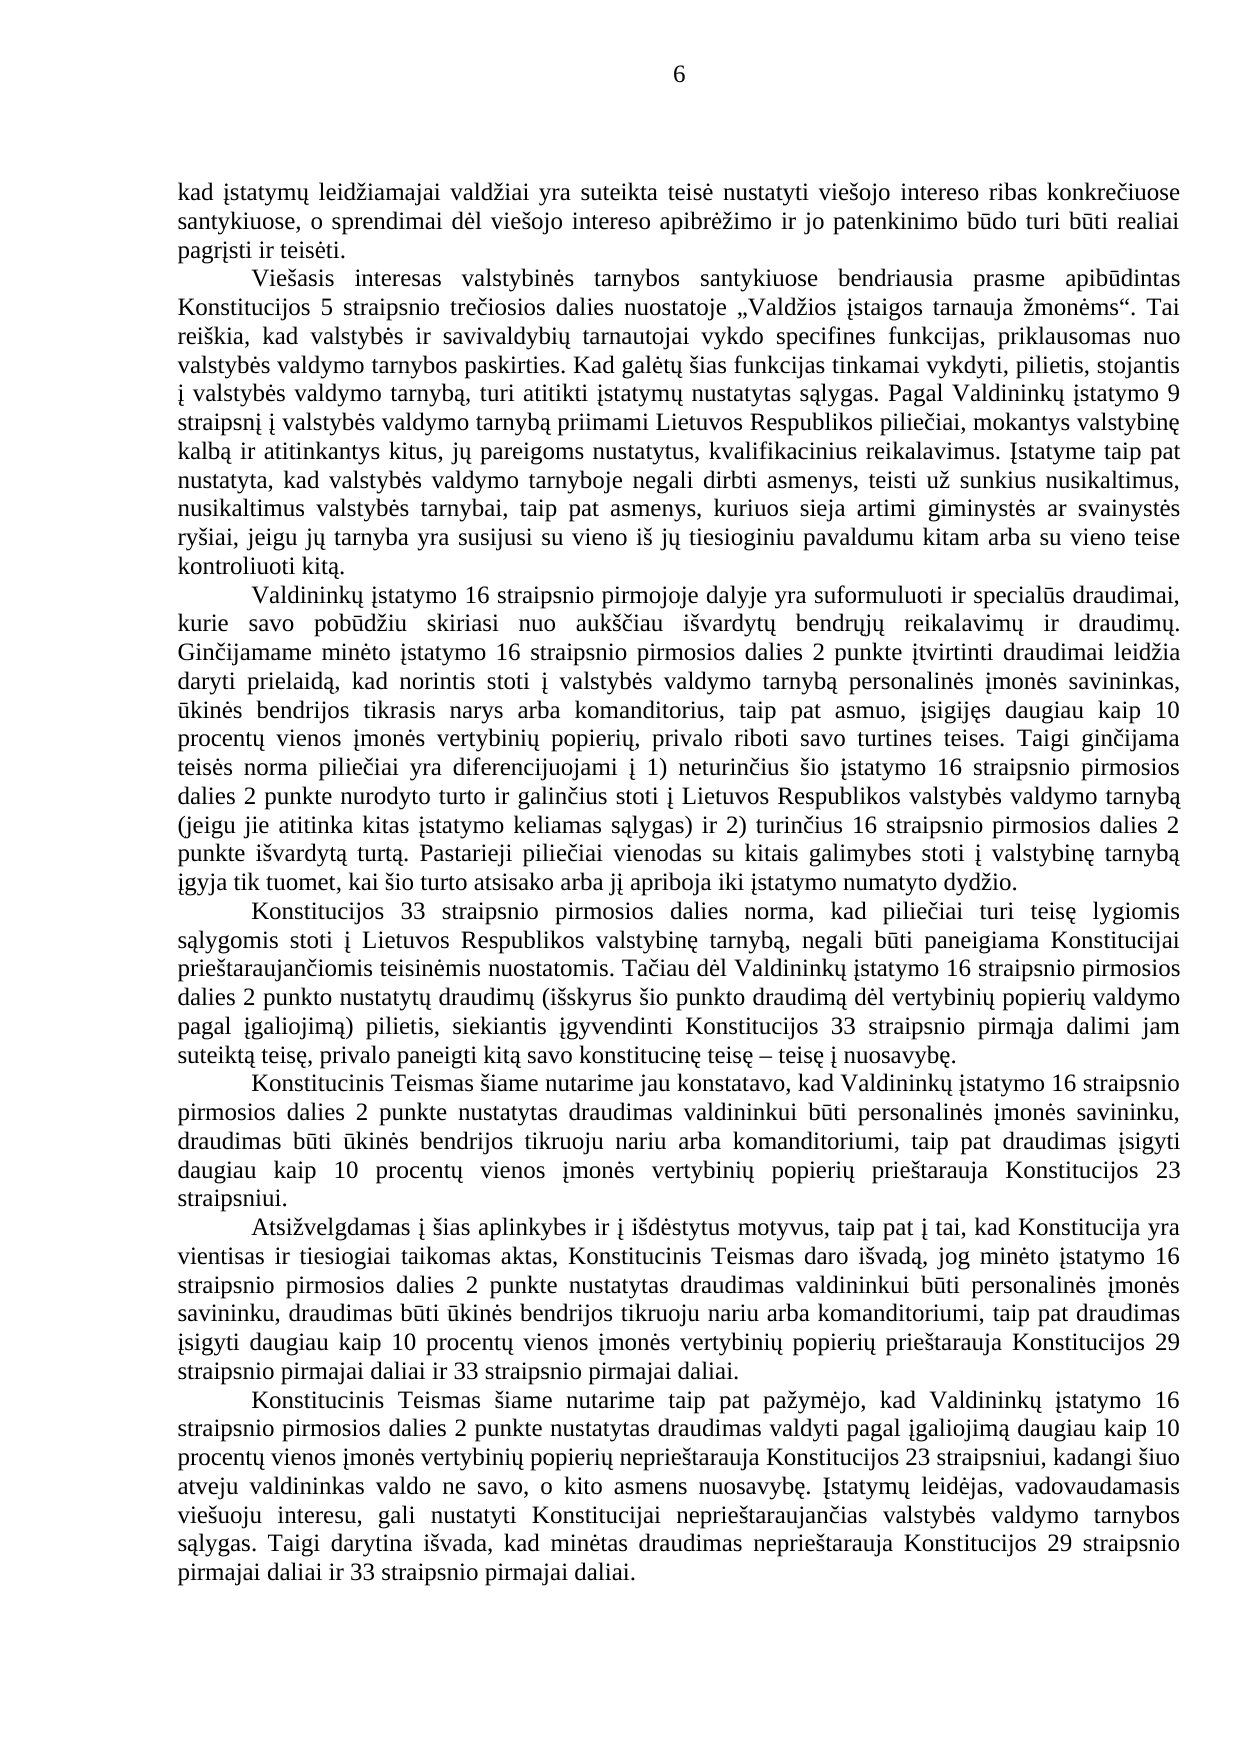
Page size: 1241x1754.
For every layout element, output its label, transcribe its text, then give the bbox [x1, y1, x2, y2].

text Konstitucinis Teismas šiame nutarime jau konstatavo, kad Valdininkų įstatymo 16 straipsnio pirmosios dalies 2 punkte nustatytas draudimas valdininkui būti personalinės įmonės savininku, draudimas būti ūkinės bendrijos tikruoju nariu arba komanditoriumi, taip pat draudimas įsigyti daugiau kaip 10 procentų vienos įmonės vertybinių popierių prieštarauja Konstitucijos 23 straipsniui. [177, 1068, 1181, 1212]
text Konstitucijos 33 straipsnio pirmosios dalies norma, kad piliečiai turi teisę lygiomis sąlygomis stoti į Lietuvos Respublikos valstybinę tarnybą, negali būti paneigiama Konstitucijai prieštaraujančiomis teisinėmis nuostatomis. Tačiau dėl Valdininkų įstatymo 16 straipsnio pirmosios dalies 2 punkto nustatytų draudimų (išskyrus šio punkto draudimą dėl vertybinių popierių valdymo pagal įgaliojimą) pilietis, siekiantis įgyvendinti Konstitucijos 33 straipsnio pirmąja dalimi jam suteiktą teisę, privalo paneigti kitą savo konstitucinę teisę – teisę į nuosavybę. [177, 896, 1181, 1068]
text Viešasis interesas valstybinės tarnybos santykiuose bendriausia prasme apibūdintas Konstitucijos 5 straipsnio trečiosios dalies nuostatoje „Valdžios įstaigos tarnauja žmonėms“. Tai reiškia, kad valstybės ir savivaldybių tarnautojai vykdo specifines funkcijas, priklausomas nuo valstybės valdymo tarnybos paskirties. Kad galėtų šias funkcijas tinkamai vykdyti, pilietis, stojantis į valstybės valdymo tarnybą, turi atitikti įstatymų nustatytas sąlygas. Pagal Valdininkų įstatymo 9 straipsnį į valstybės valdymo tarnybą priimami Lietuvos Respublikos piliečiai, mokantys valstybinę kalbą ir atitinkantys kitus, jų pareigoms nustatytus, kvalifikacinius reikalavimus. Įstatyme taip pat nustatyta, kad valstybės valdymo tarnyboje negali dirbti asmenys, teisti už sunkius nusikaltimus, nusikaltimus valstybės tarnybai, taip pat asmenys, kuriuos sieja artimi giminystės ar svainystės ryšiai, jeigu jų tarnyba yra susijusi su vieno iš jų tiesioginiu pavaldumu kitam arba su vieno teise kontroliuoti kitą. [177, 263, 1181, 580]
text kad įstatymų leidžiamajai valdžiai yra suteikta teisė nustatyti viešojo intereso ribas konkrečiuose santykiuose, o sprendimai dėl viešojo intereso apibrėžimo ir jo patenkinimo būdo turi būti realiai pagrįsti ir teisėti. [177, 177, 1181, 263]
text Valdininkų įstatymo 16 straipsnio pirmojoje dalyje yra suformuluoti ir specialūs draudimai, kurie savo pobūdžiu skiriasi nuo aukščiau išvardytų bendrųjų reikalavimų ir draudimų. Ginčijamame minėto įstatymo 16 straipsnio pirmosios dalies 2 punkte įtvirtinti draudimai leidžia daryti prielaidą, kad norintis stoti į valstybės valdymo tarnybą personalinės įmonės savininkas, ūkinės bendrijos tikrasis narys arba komanditorius, taip pat asmuo, įsigijęs daugiau kaip 10 procentų vienos įmonės vertybinių popierių, privalo riboti savo turtines teises. Taigi ginčijama teisės norma piliečiai yra diferencijuojami į 1) neturinčius šio įstatymo 16 straipsnio pirmosios dalies 2 punkte nurodyto turto ir galinčius stoti į Lietuvos Respublikos valstybės valdymo tarnybą (jeigu jie atitinka kitas įstatymo keliamas sąlygas) ir 2) turinčius 16 straipsnio pirmosios dalies 2 punkte išvardytą turtą. Pastarieji piliečiai vienodas su kitais galimybes stoti į valstybinę tarnybą įgyja tik tuomet, kai šio turto atsisako arba jį apriboja iki įstatymo numatyto dydžio. [177, 580, 1181, 896]
text Atsižvelgdamas į šias aplinkybes ir į išdėstytus motyvus, taip pat į tai, kad Konstitucija yra vientisas ir tiesiogiai taikomas aktas, Konstitucinis Teismas daro išvadą, jog minėto įstatymo 16 straipsnio pirmosios dalies 2 punkte nustatytas draudimas valdininkui būti personalinės įmonės savininku, draudimas būti ūkinės bendrijos tikruoju nariu arba komanditoriumi, taip pat draudimas įsigyti daugiau kaip 10 procentų vienos įmonės vertybinių popierių prieštarauja Konstitucijos 29 straipsnio pirmajai daliai ir 33 straipsnio pirmajai daliai. [177, 1212, 1181, 1385]
text Konstitucinis Teismas šiame nutarime taip pat pažymėjo, kad Valdininkų įstatymo 16 straipsnio pirmosios dalies 2 punkte nustatytas draudimas valdyti pagal įgaliojimą daugiau kaip 10 procentų vienos įmonės vertybinių popierių neprieštarauja Konstitucijos 23 straipsniui, kadangi šiuo atveju valdininkas valdo ne savo, o kito asmens nuosavybę. Įstatymų leidėjas, vadovaudamasis viešuoju interesu, gali nustatyti Konstitucijai neprieštaraujančias valstybės valdymo tarnybos sąlygas. Taigi darytina išvada, kad minėtas draudimas neprieštarauja Konstitucijos 29 straipsnio pirmajai daliai ir 33 straipsnio pirmajai daliai. [177, 1385, 1181, 1586]
